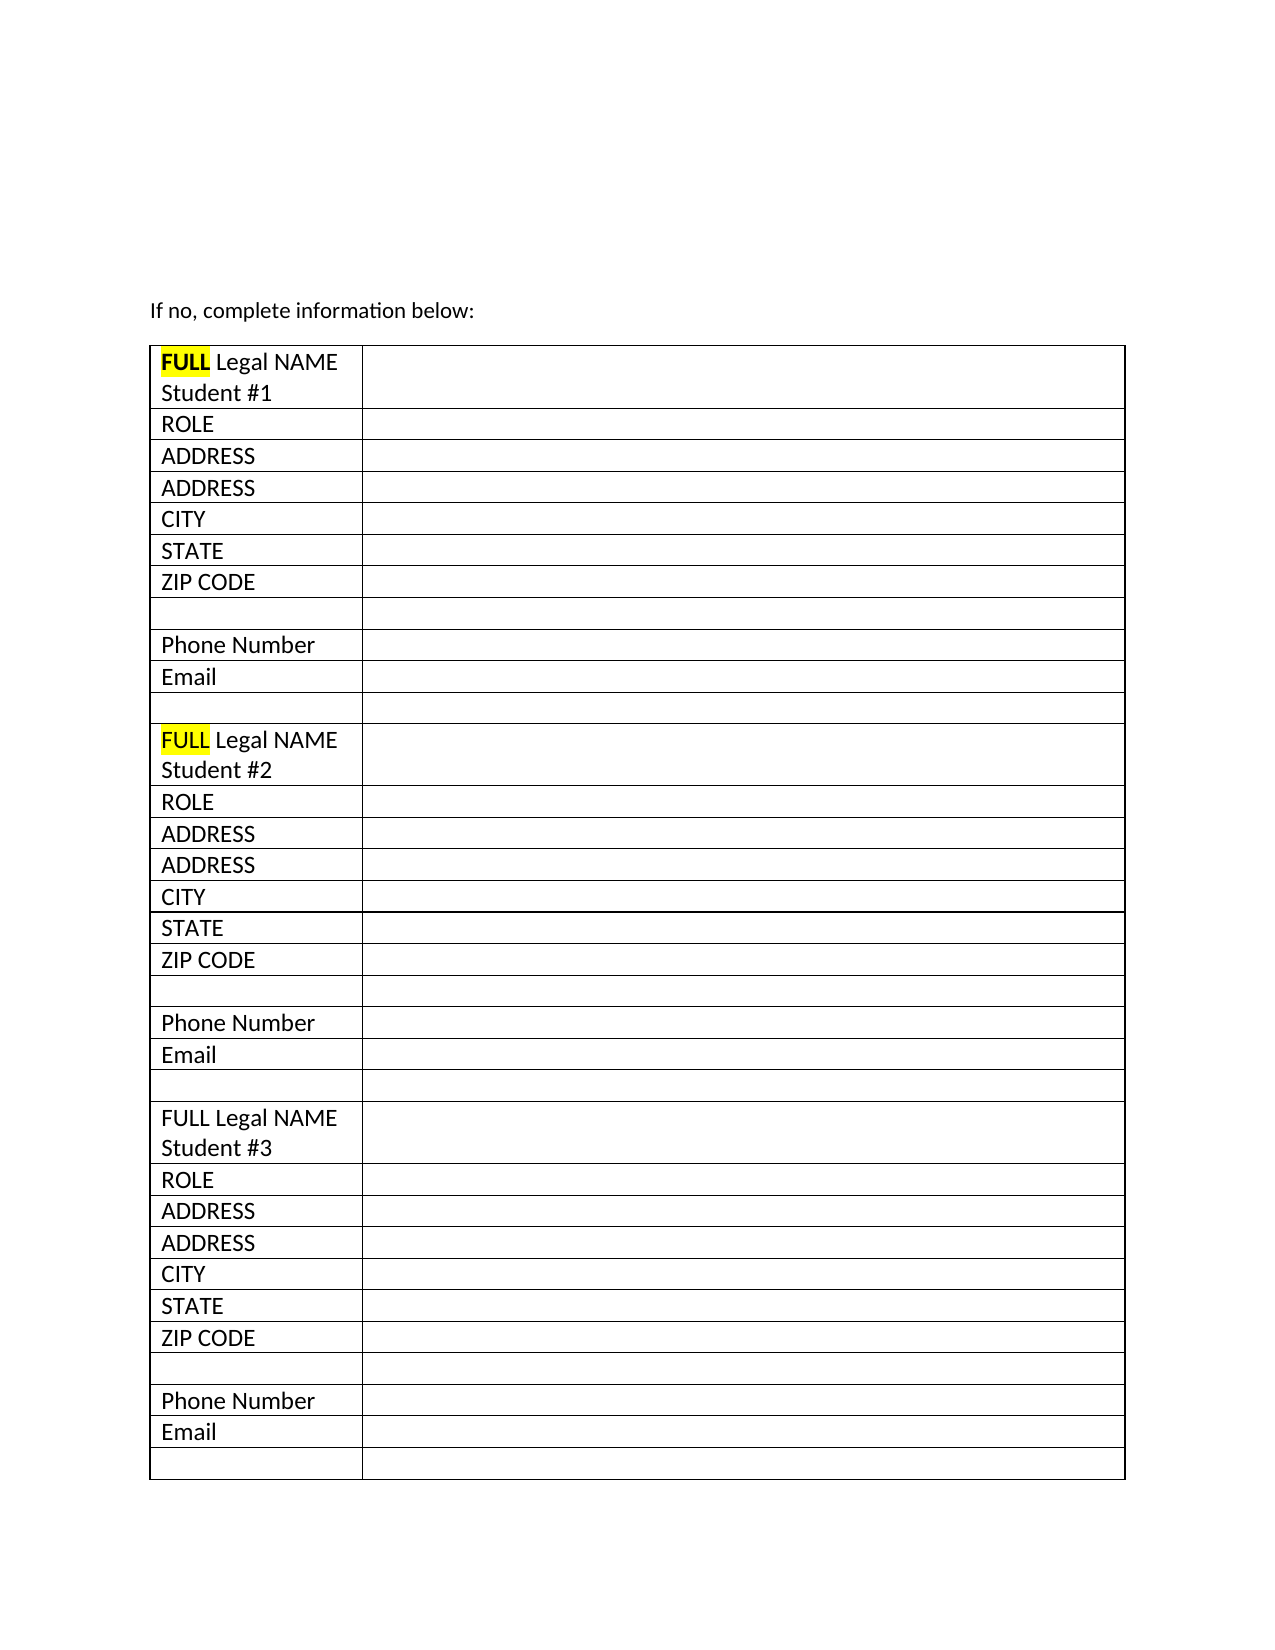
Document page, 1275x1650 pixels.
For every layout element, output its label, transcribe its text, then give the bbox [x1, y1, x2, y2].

table_cell [151, 976, 362, 1006]
table_cell ADDRESS [151, 472, 362, 502]
table_cell Email [151, 661, 362, 692]
text If no, complete information below: [150, 297, 1125, 324]
table_cell STATE [151, 913, 362, 943]
table_cell [363, 503, 1124, 534]
table_cell ROLE [151, 786, 362, 817]
table_cell [363, 440, 1124, 471]
table_cell Phone Number [151, 1385, 362, 1415]
table_cell [363, 1164, 1124, 1194]
table_cell [363, 1290, 1124, 1321]
table_cell ROLE [151, 409, 362, 439]
table_cell Email [151, 1416, 362, 1447]
table_cell [151, 598, 362, 628]
table_cell [363, 630, 1124, 660]
table_cell [151, 1353, 362, 1384]
table_header [363, 346, 1124, 407]
table_cell [363, 535, 1124, 565]
table_cell [363, 786, 1124, 817]
table_cell [363, 409, 1124, 439]
table_cell [363, 1196, 1124, 1226]
table_cell [363, 598, 1124, 628]
table_cell [151, 1070, 362, 1101]
table_cell ZIP CODE [151, 1322, 362, 1352]
table_cell [363, 1259, 1124, 1289]
table_cell [363, 976, 1124, 1006]
table_cell CITY [151, 1259, 362, 1289]
table_cell FULL Legal NAME Student #2 [151, 724, 362, 785]
table_cell [363, 881, 1124, 911]
table_cell [151, 693, 362, 723]
table_cell [363, 472, 1124, 502]
table_cell ZIP CODE [151, 566, 362, 597]
table_cell [363, 818, 1124, 848]
table_cell [363, 1102, 1124, 1163]
table_cell [363, 1070, 1124, 1101]
table_cell ADDRESS [151, 1227, 362, 1258]
table_cell [363, 1416, 1124, 1447]
table_cell CITY [151, 881, 362, 911]
table_cell [363, 1007, 1124, 1038]
table_cell [151, 1448, 362, 1478]
table_cell STATE [151, 535, 362, 565]
table_cell [363, 944, 1124, 974]
table_header FULL Legal NAME Student #1 [151, 346, 362, 407]
table_cell [363, 566, 1124, 597]
table_cell ADDRESS [151, 440, 362, 471]
table_cell [363, 913, 1124, 943]
table_cell [363, 1227, 1124, 1258]
table_cell [363, 1353, 1124, 1384]
table_cell [363, 1039, 1124, 1069]
table_cell ADDRESS [151, 818, 362, 848]
table_cell ADDRESS [151, 1196, 362, 1226]
table_cell CITY [151, 503, 362, 534]
table_cell [363, 724, 1124, 785]
table_cell ROLE [151, 1164, 362, 1194]
table_cell Phone Number [151, 1007, 362, 1038]
table_cell Phone Number [151, 630, 362, 660]
table_cell [363, 693, 1124, 723]
table_cell [363, 849, 1124, 880]
table_cell STATE [151, 1290, 362, 1321]
table_cell ADDRESS [151, 849, 362, 880]
table_cell [363, 661, 1124, 692]
table_cell [363, 1322, 1124, 1352]
table_cell [363, 1385, 1124, 1415]
table_cell Email [151, 1039, 362, 1069]
table_cell ZIP CODE [151, 944, 362, 974]
table_cell [363, 1448, 1124, 1478]
table_cell FULL Legal NAME Student #3 [151, 1102, 362, 1163]
